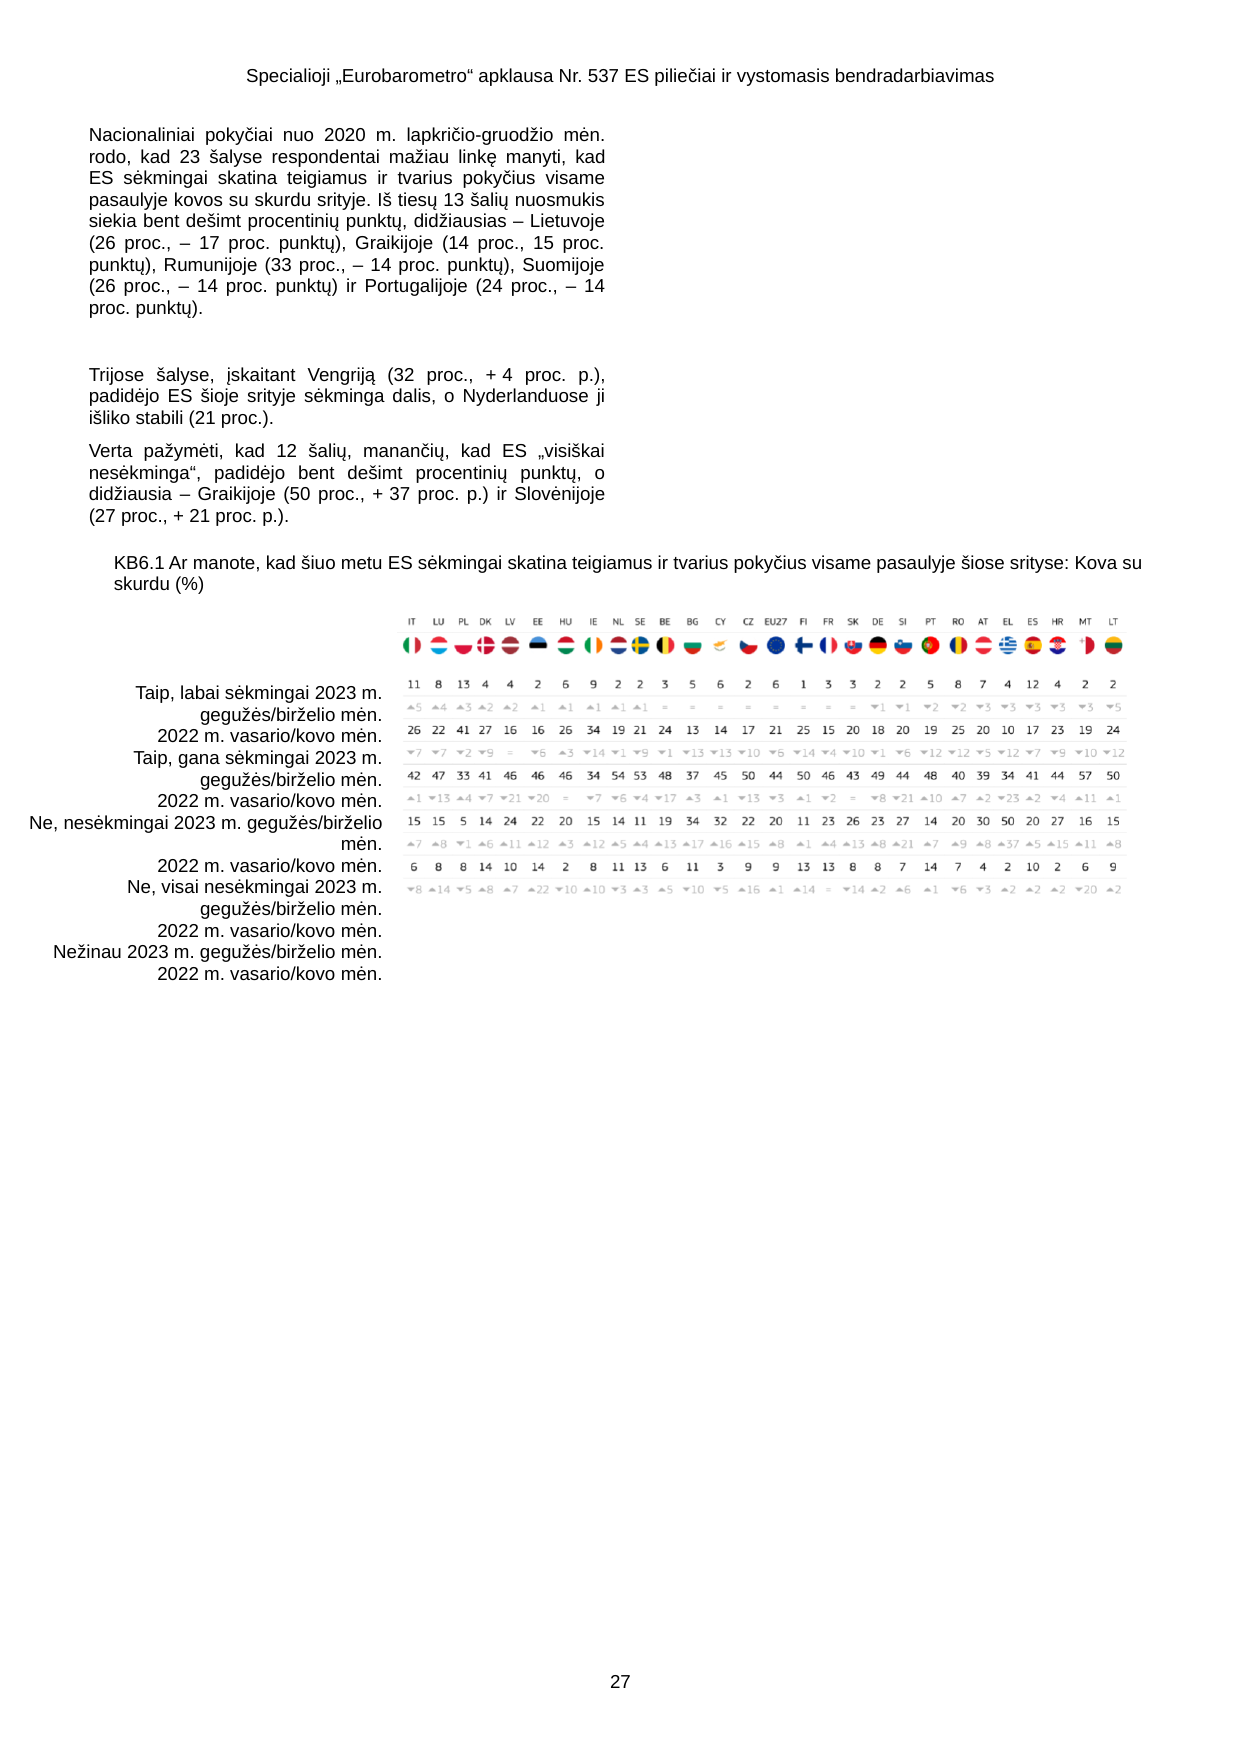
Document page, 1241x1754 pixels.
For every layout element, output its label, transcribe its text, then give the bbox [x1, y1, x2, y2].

picture [397, 607, 1127, 905]
text Verta pažymėti, kad 12 šalių, manančių, kad ES „visiškai nesėkminga“, padidėjo bent dešimt procentinių punktų, o didžiausia – Graikijoje (50 proc., + 37 proc. p.) ir Slovėnijoje (27 proc., + 21 proc. p.). [88, 440, 605, 526]
text Trijose šalyse, įskaitant Vengriją (32 proc., + 4 proc. p.), padidėjo ES šioje srityje sėkminga dalis, o Nyderlanduose ji išliko stabili (21 proc.). [88, 363, 605, 428]
text Nacionaliniai pokyčiai nuo 2020 m. lapkričio-gruodžio mėn. rodo, kad 23 šalyse respondentai mažiau linkę manyti, kad ES sėkmingai skatina teigiamus ir tvarius pokyčius visame pasaulyje kovos su skurdu srityje. Iš tiesų 13 šalių nuosmukis siekia bent dešimt procentinių punktų, didžiausias – Lietuvoje (26 proc., – 17 proc. punktų), Graikijoje (14 proc., 15 proc. punktų), Rumunijoje (33 proc., – 14 proc. punktų), Suomijoje (26 proc., – 14 proc. punktų) ir Portugalijoje (24 proc., – 14 proc. punktų). [88, 124, 605, 318]
